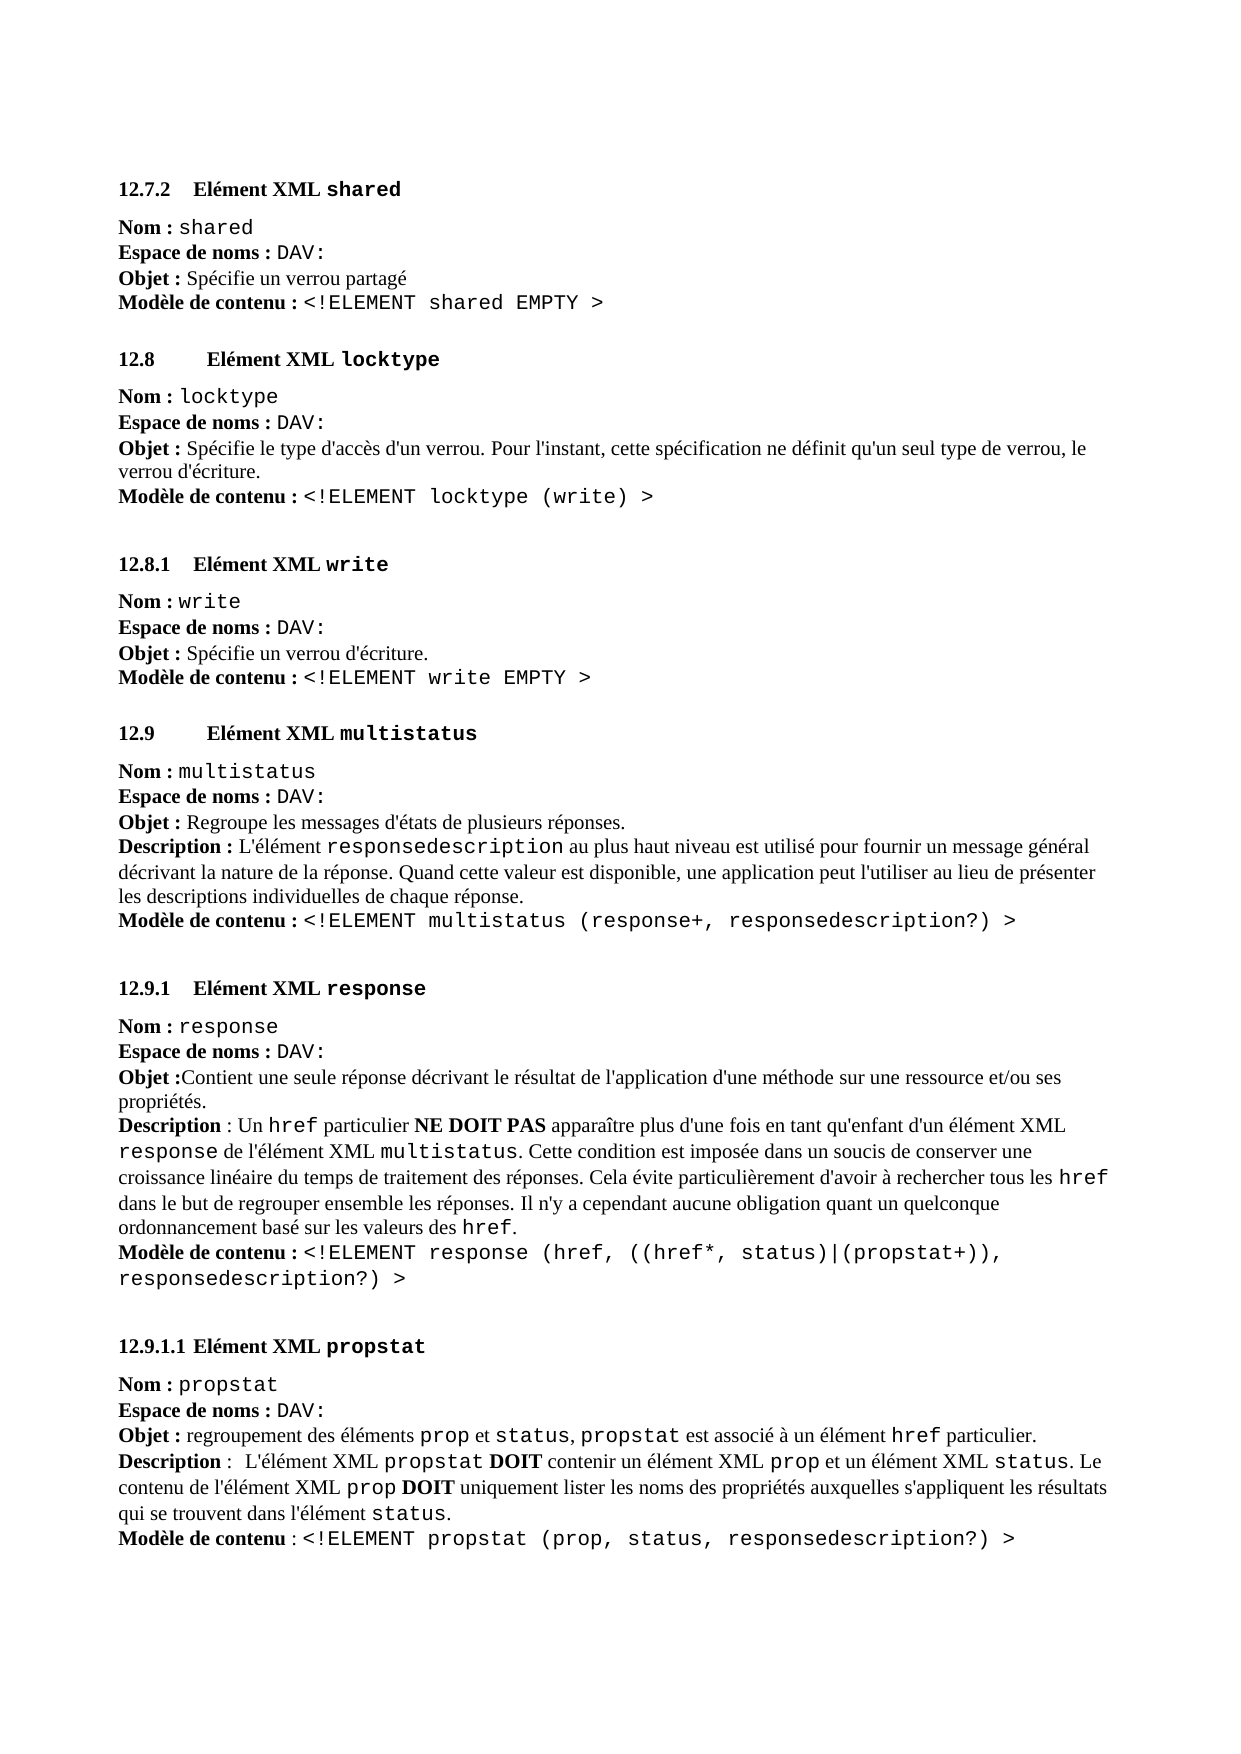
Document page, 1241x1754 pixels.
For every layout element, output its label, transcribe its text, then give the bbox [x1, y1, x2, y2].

subtitle 12.9.1.1 Elément XML propstat [118, 1334, 1122, 1360]
text Nom : response Espace de noms : DAV: Objet :Contient une seule réponse décrivant le résultat de l'application d'une méthode sur une ressource et/ou ses propriétés. Description : Un href particulier NE DOIT PAS apparaître plus d'une fois en tant qu'enfant d'un élément XML response de l'élément XML multistatus. Cette condition est imposée dans un soucis de conserver une croissance linéaire du temps de traitement des réponses. Cela évite particulièrement d'avoir à rechercher tous les href dans le but de regrouper ensemble les réponses. Il n'y a cependant aucune obligation quant un quelconque ordonnancement basé sur les valeurs des href. Modèle de contenu : <!ELEMENT response (href, ((href*, status)|(propstat+)), responsedescription?) > [118, 1014, 1122, 1292]
text Nom : write Espace de noms : DAV: Objet : Spécifie un verrou d'écriture. Modèle de contenu : <!ELEMENT write EMPTY > [118, 589, 1122, 691]
text Nom : shared Espace de noms : DAV: Objet : Spécifie un verrou partagé Modèle de contenu : <!ELEMENT shared EMPTY > [118, 214, 1122, 316]
subtitle 12.8.1 Elément XML write [118, 552, 1122, 577]
text Nom : locktype Espace de noms : DAV: Objet : Spécifie le type d'accès d'un verrou. Pour l'instant, cette spécification ne définit qu'un seul type de verrou, le verrou d'écriture. Modèle de contenu : <!ELEMENT locktype (write) > [118, 384, 1122, 509]
subtitle 12.8 Elément XML locktype [118, 346, 1122, 372]
subtitle 12.9.1 Elément XML response [118, 976, 1122, 1002]
text Nom : multistatus Espace de noms : DAV: Objet : Regroupe les messages d'états de plusieurs réponses. Description : L'élément responsedescription au plus haut niveau est utilisé pour fournir un message général décrivant la nature de la réponse. Quand cette valeur est disponible, une application peut l'utiliser au lieu de présenter les descriptions individuelles de chaque réponse. Modèle de contenu : <!ELEMENT multistatus (response+, responsedescription?) > [118, 759, 1122, 934]
subtitle 12.7.2 Elément XML shared [118, 177, 1122, 203]
subtitle 12.9 Elément XML multistatus [118, 721, 1122, 747]
text Nom : propstat Espace de noms : DAV: Objet : regroupement des éléments prop et status, propstat est associé à un élément href particulier. Description : L'élément XML propstat DOIT contenir un élément XML prop et un élément XML status. Le contenu de l'élément XML prop DOIT uniquement lister les noms des propriétés auxquelles s'appliquent les résultats qui se trouvent dans l'élément status. Modèle de contenu : <!ELEMENT propstat (prop, status, responsedescription?) > [118, 1372, 1122, 1552]
